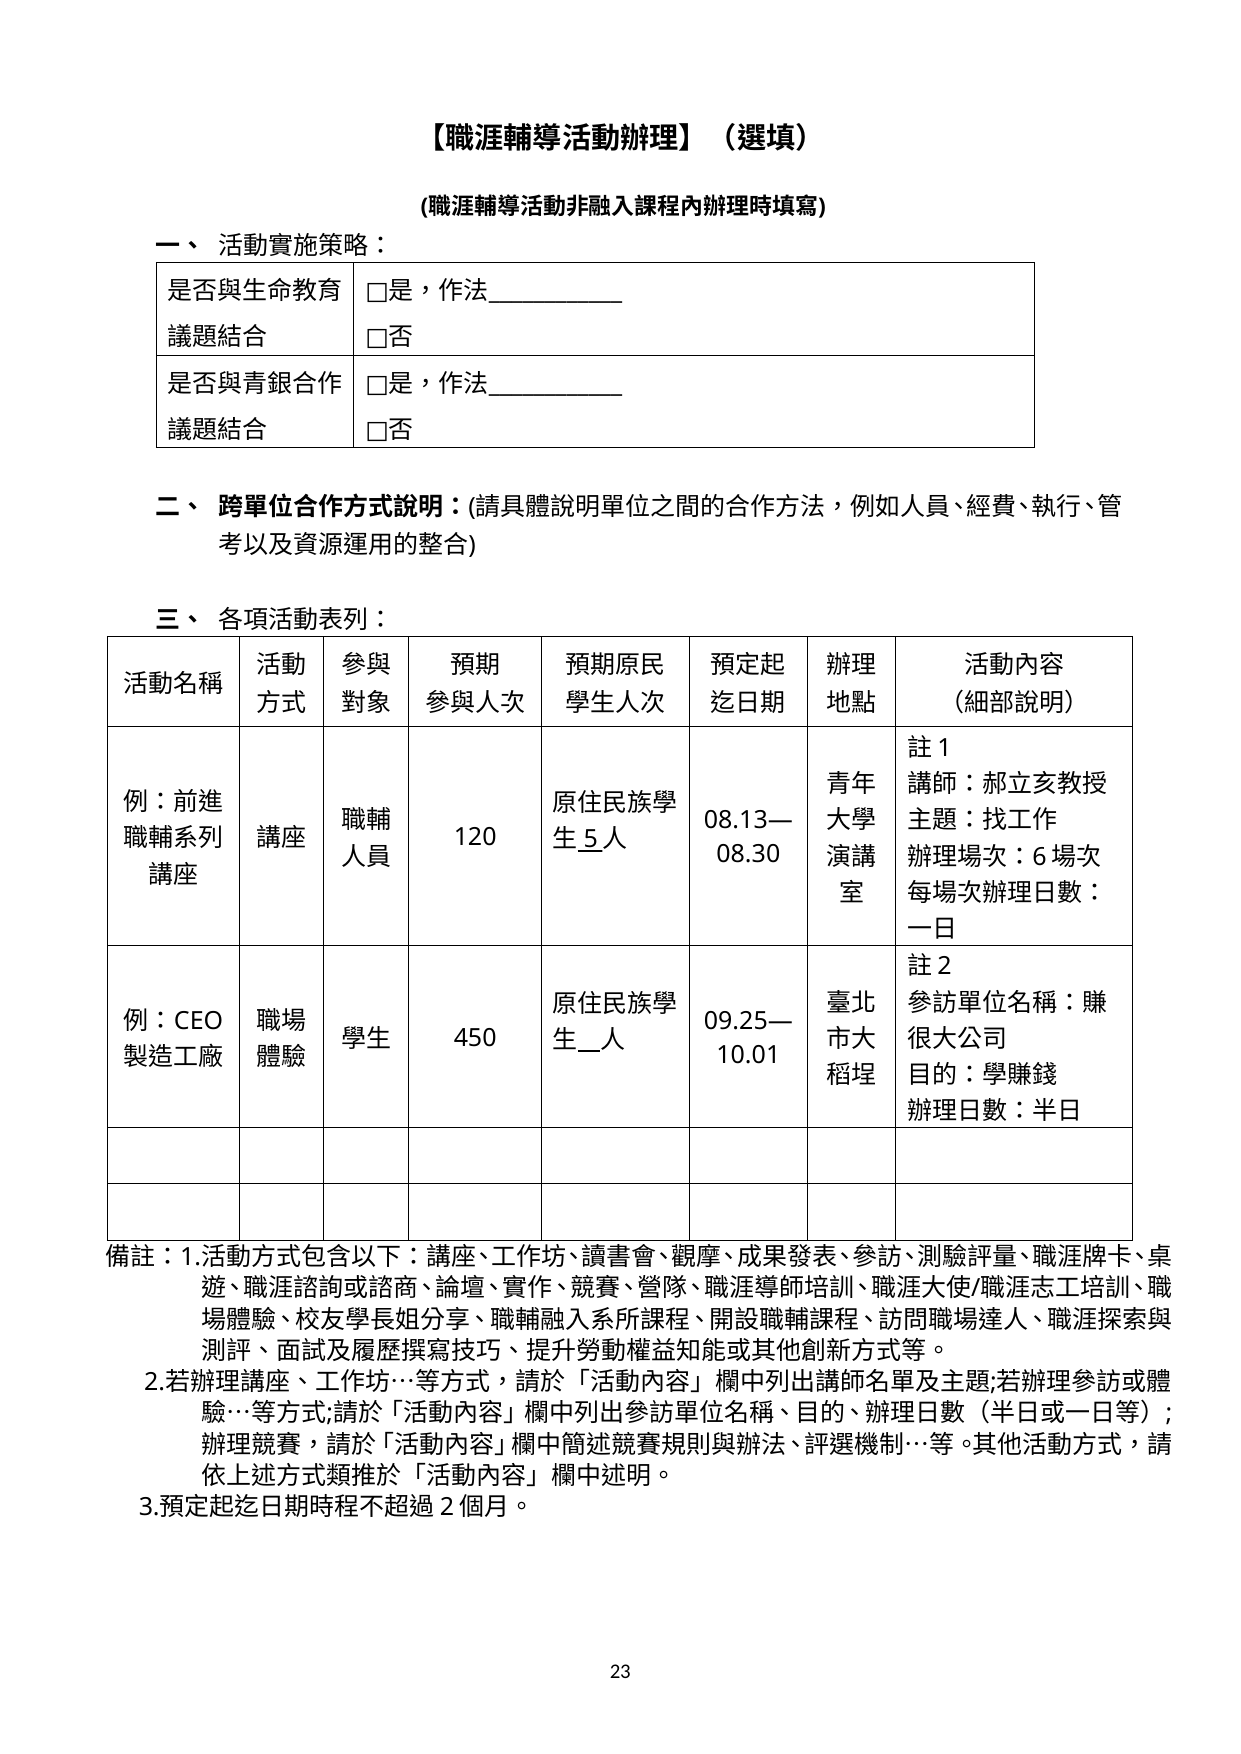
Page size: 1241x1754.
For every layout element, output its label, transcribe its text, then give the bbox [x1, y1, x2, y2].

text (職涯輔導活動非融入課程內辦理時填寫) [118, 174, 1122, 224]
table_cell [324, 1128, 408, 1183]
text 備註：1.活動方式包含以下：講座、工作坊、讀書會、觀摩、成果發表、參訪、測驗評量、職涯牌卡、桌遊、職涯諮詢或諮商、論壇、實作、競賽、營隊、職涯導師培訓、職涯大使/職涯志工培訓、職場體驗、校友學長姐分享、職輔融入系所課程、開設職輔課程、訪問職場達人、職涯探索與測評、面試及履歷撰寫技巧、提升勞動權益知能或其他創新方式等。 [105, 1241, 1172, 1366]
table_header 辦理 地點 [808, 637, 895, 726]
table_cell [808, 1128, 895, 1183]
text 2.若辦理講座、工作坊…等方式，請於「活動內容」欄中列出講師名單及主題;若辦理參訪或體驗…等方式;請於「活動內容」欄中列出參訪單位名稱、目的、辦理日數（半日或一日等）;辦理競賽，請於「活動內容」欄中簡述競賽規則與辦法、評選機制…等。其他活動方式，請依上述方式類推於「活動內容」欄中述明。 [105, 1366, 1172, 1491]
table_cell 08.13—08.30 [690, 727, 807, 945]
table_cell 例：前進職輔系列講座 [108, 727, 239, 945]
table_cell 450 [409, 946, 541, 1127]
table_cell 例：CEO 製造工廠 [108, 946, 239, 1127]
table_cell 09.25—10.01 [690, 946, 807, 1127]
table_cell 原住民族學生 人 [542, 946, 689, 1127]
table_cell 是否與青銀合作議題結合 [157, 356, 353, 447]
table_cell 職輔人員 [324, 727, 408, 945]
table_cell [808, 1184, 895, 1239]
text 3.預定起迄日期時程不超過2個月。 [105, 1491, 1172, 1522]
table_cell 講座 [240, 727, 323, 945]
table_cell 原住民族學生 5人 [542, 727, 689, 945]
list 跨單位合作方式說明：(請具體說明單位之間的合作方法，例如人員、經費、執行、管考以及資源運用的整合) [156, 486, 1122, 561]
table_cell [690, 1128, 807, 1183]
table_header 活動方式 [240, 637, 323, 726]
table_cell 註1 講師：郝立亥教授 主題：找工作 辦理場次：6場次 每場次辦理日數：一日 [896, 727, 1132, 945]
table_header 活動名稱 [108, 637, 239, 726]
table_cell 職場體驗 [240, 946, 323, 1127]
table_cell [542, 1128, 689, 1183]
table_cell [324, 1184, 408, 1239]
table_cell 120 [409, 727, 541, 945]
table_header 預期原民 學生人次 [542, 637, 689, 726]
table_cell [896, 1128, 1132, 1183]
table_cell [896, 1184, 1132, 1239]
table_cell [240, 1184, 323, 1239]
table_header 預定起迄日期 [690, 637, 807, 726]
table_cell [108, 1128, 239, 1183]
table_header 是否與生命教育議題結合 [157, 263, 353, 354]
table_cell [409, 1128, 541, 1183]
table_cell 學生 [324, 946, 408, 1127]
table_header 預期 參與人次 [409, 637, 541, 726]
table_cell [240, 1128, 323, 1183]
text 【職涯輔導活動辦理】（選填） [118, 118, 1122, 156]
table_cell 臺北市大稻埕 [808, 946, 895, 1127]
list 各項活動表列： [156, 598, 1122, 636]
table_header 活動內容 （細部說明） [896, 637, 1132, 726]
table_cell [108, 1184, 239, 1239]
table_header □是，作法____________ □否 [354, 263, 1034, 354]
table_cell 註2 參訪單位名稱：賺很大公司 目的：學賺錢 辦理日數：半日 [896, 946, 1132, 1127]
table_cell 青年大學演講室 [808, 727, 895, 945]
table_cell □是，作法____________ □否 [354, 356, 1034, 447]
table_header 參與對象 [324, 637, 408, 726]
list 活動實施策略： [156, 224, 1122, 262]
table_cell [690, 1184, 807, 1239]
table_cell [542, 1184, 689, 1239]
table_cell [409, 1184, 541, 1239]
